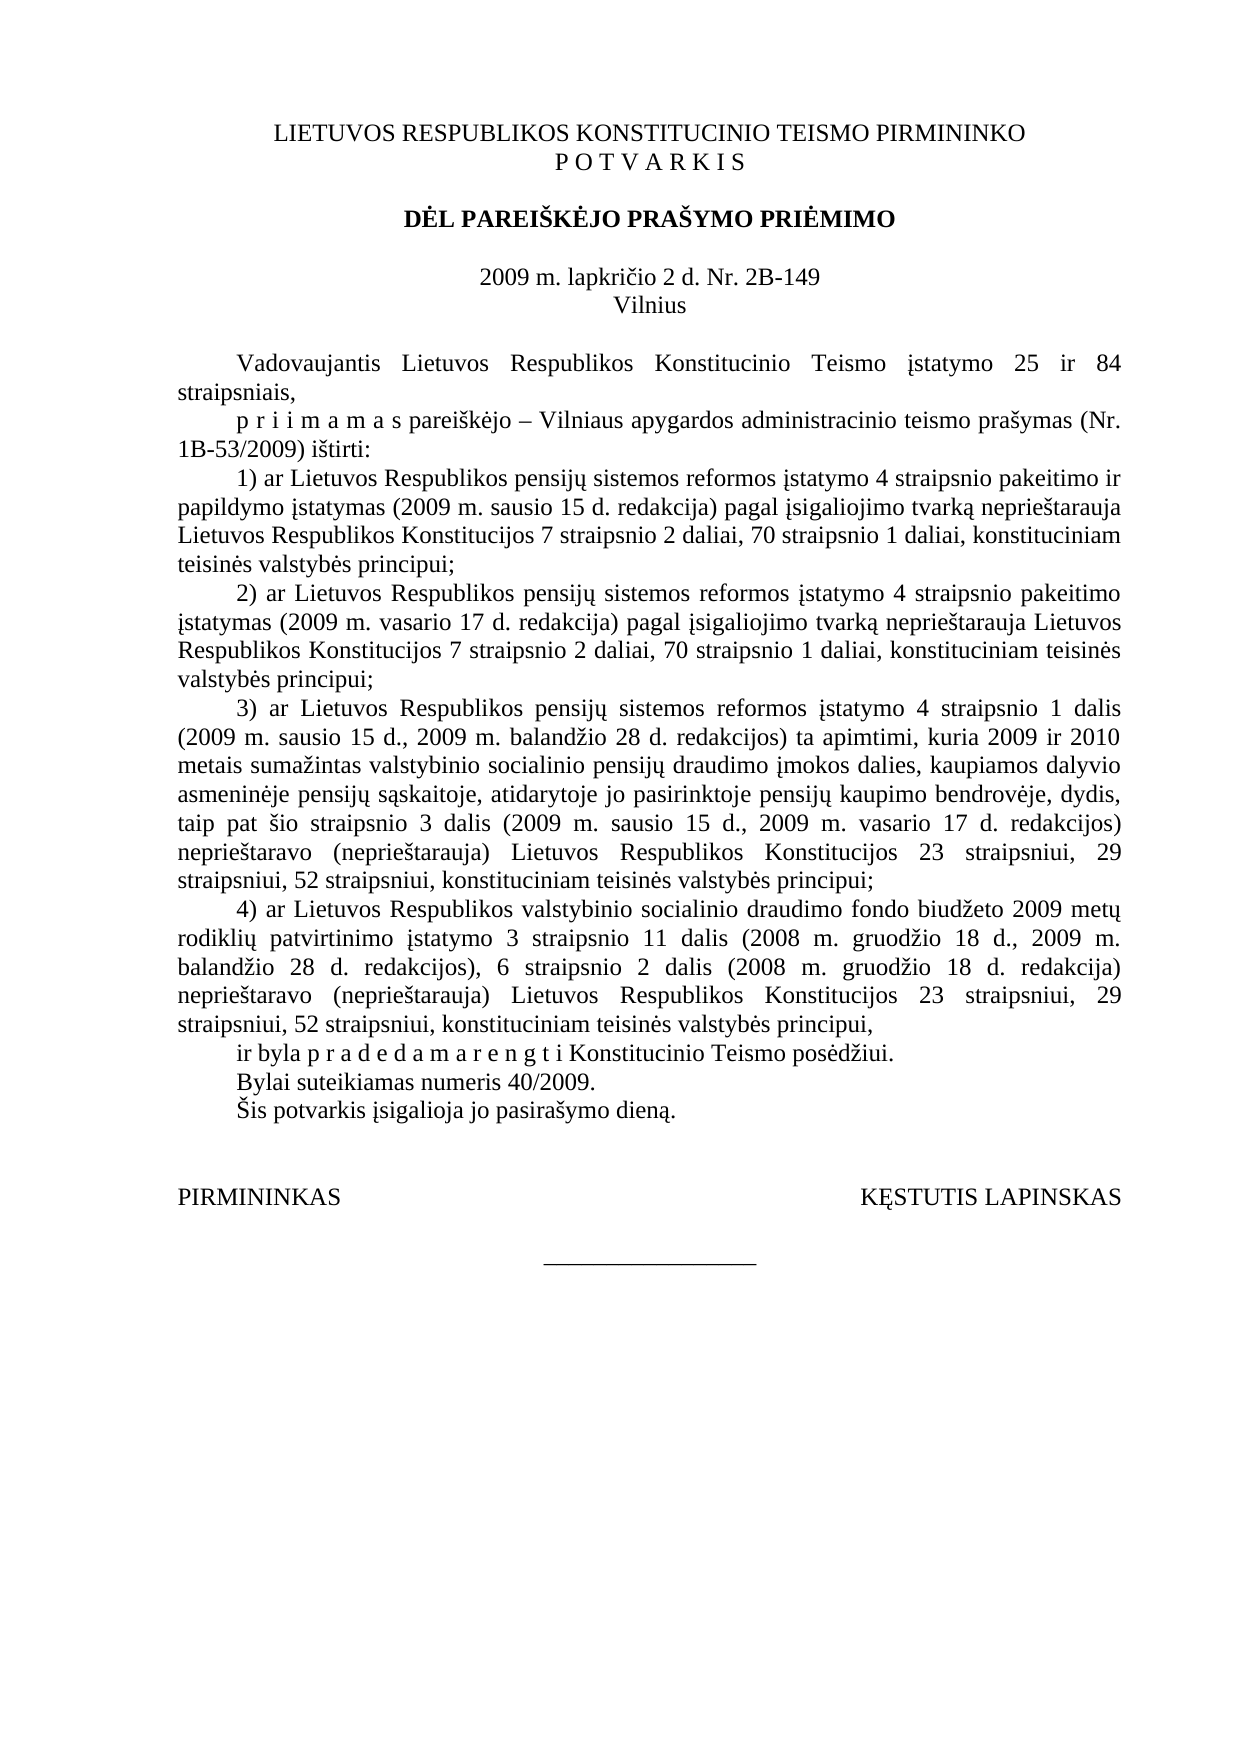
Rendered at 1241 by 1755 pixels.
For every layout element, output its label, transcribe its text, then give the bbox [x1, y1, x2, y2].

text DĖL PAREIŠKĖJO PRAŠYMO PRIĖMIMO [177, 204, 1122, 233]
text 2009 m. lapkričio 2 d. Nr. 2B-149 [177, 262, 1122, 291]
text Bylai suteikiamas numeris 40/2009. [177, 1067, 1122, 1096]
text 3) ar Lietuvos Respublikos pensijų sistemos reformos įstatymo 4 straipsnio 1 dalis (2009 m. sausio 15 d., 2009 m. balandžio 28 d. redakcijos) ta apimtimi, kuria 2009 ir 2010 metais sumažintas valstybinio socialinio pensijų draudimo įmokos dalies, kaupiamos dalyvio asmeninėje pensijų sąskaitoje, atidarytoje jo pasirinktoje pensijų kaupimo bendrovėje, dydis, taip pat šio straipsnio 3 dalis (2009 m. sausio 15 d., 2009 m. vasario 17 d. redakcijos) neprieštaravo (neprieštarauja) Lietuvos Respublikos Konstitucijos 23 straipsniui, 29 straipsniui, 52 straipsniui, konstituciniam teisinės valstybės principui; [177, 693, 1122, 894]
text LIETUVOS RESPUBLIKOS KONSTITUCINIO TEISMO PIRMININKO [177, 118, 1122, 147]
text p r i i m a m a s pareiškėjo – Vilniaus apygardos administracinio teismo prašymas (Nr. 1B-53/2009) ištirti: [177, 406, 1122, 463]
text Vilnius [177, 291, 1122, 319]
text Šis potvarkis įsigalioja jo pasirašymo dieną. [177, 1096, 1122, 1124]
text 4) ar Lietuvos Respublikos valstybinio socialinio draudimo fondo biudžeto 2009 metų rodiklių patvirtinimo įstatymo 3 straipsnio 11 dalis (2008 m. gruodžio 18 d., 2009 m. balandžio 28 d. redakcijos), 6 straipsnio 2 dalis (2008 m. gruodžio 18 d. redakcija) neprieštaravo (neprieštarauja) Lietuvos Respublikos Konstitucijos 23 straipsniui, 29 straipsniui, 52 straipsniui, konstituciniam teisinės valstybės principui, [177, 894, 1122, 1038]
text Pirmininkas Kęstutis Lapinskas [177, 1182, 1122, 1211]
text ir byla p r a d e d a m a r e n g t i Konstitucinio Teismo posėdžiui. [177, 1038, 1122, 1067]
text 2) ar Lietuvos Respublikos pensijų sistemos reformos įstatymo 4 straipsnio pakeitimo įstatymas (2009 m. vasario 17 d. redakcija) pagal įsigaliojimo tvarką neprieštarauja Lietuvos Respublikos Konstitucijos 7 straipsnio 2 daliai, 70 straipsnio 1 daliai, konstituciniam teisinės valstybės principui; [177, 578, 1122, 693]
text _________________ [177, 1239, 1122, 1268]
text Vadovaujantis Lietuvos Respublikos Konstitucinio Teismo įstatymo 25 ir 84 straipsniais, [177, 348, 1122, 406]
text P O T V A R K I S [177, 147, 1122, 176]
text 1) ar Lietuvos Respublikos pensijų sistemos reformos įstatymo 4 straipsnio pakeitimo ir papildymo įstatymas (2009 m. sausio 15 d. redakcija) pagal įsigaliojimo tvarką neprieštarauja Lietuvos Respublikos Konstitucijos 7 straipsnio 2 daliai, 70 straipsnio 1 daliai, konstituciniam teisinės valstybės principui; [177, 463, 1122, 578]
